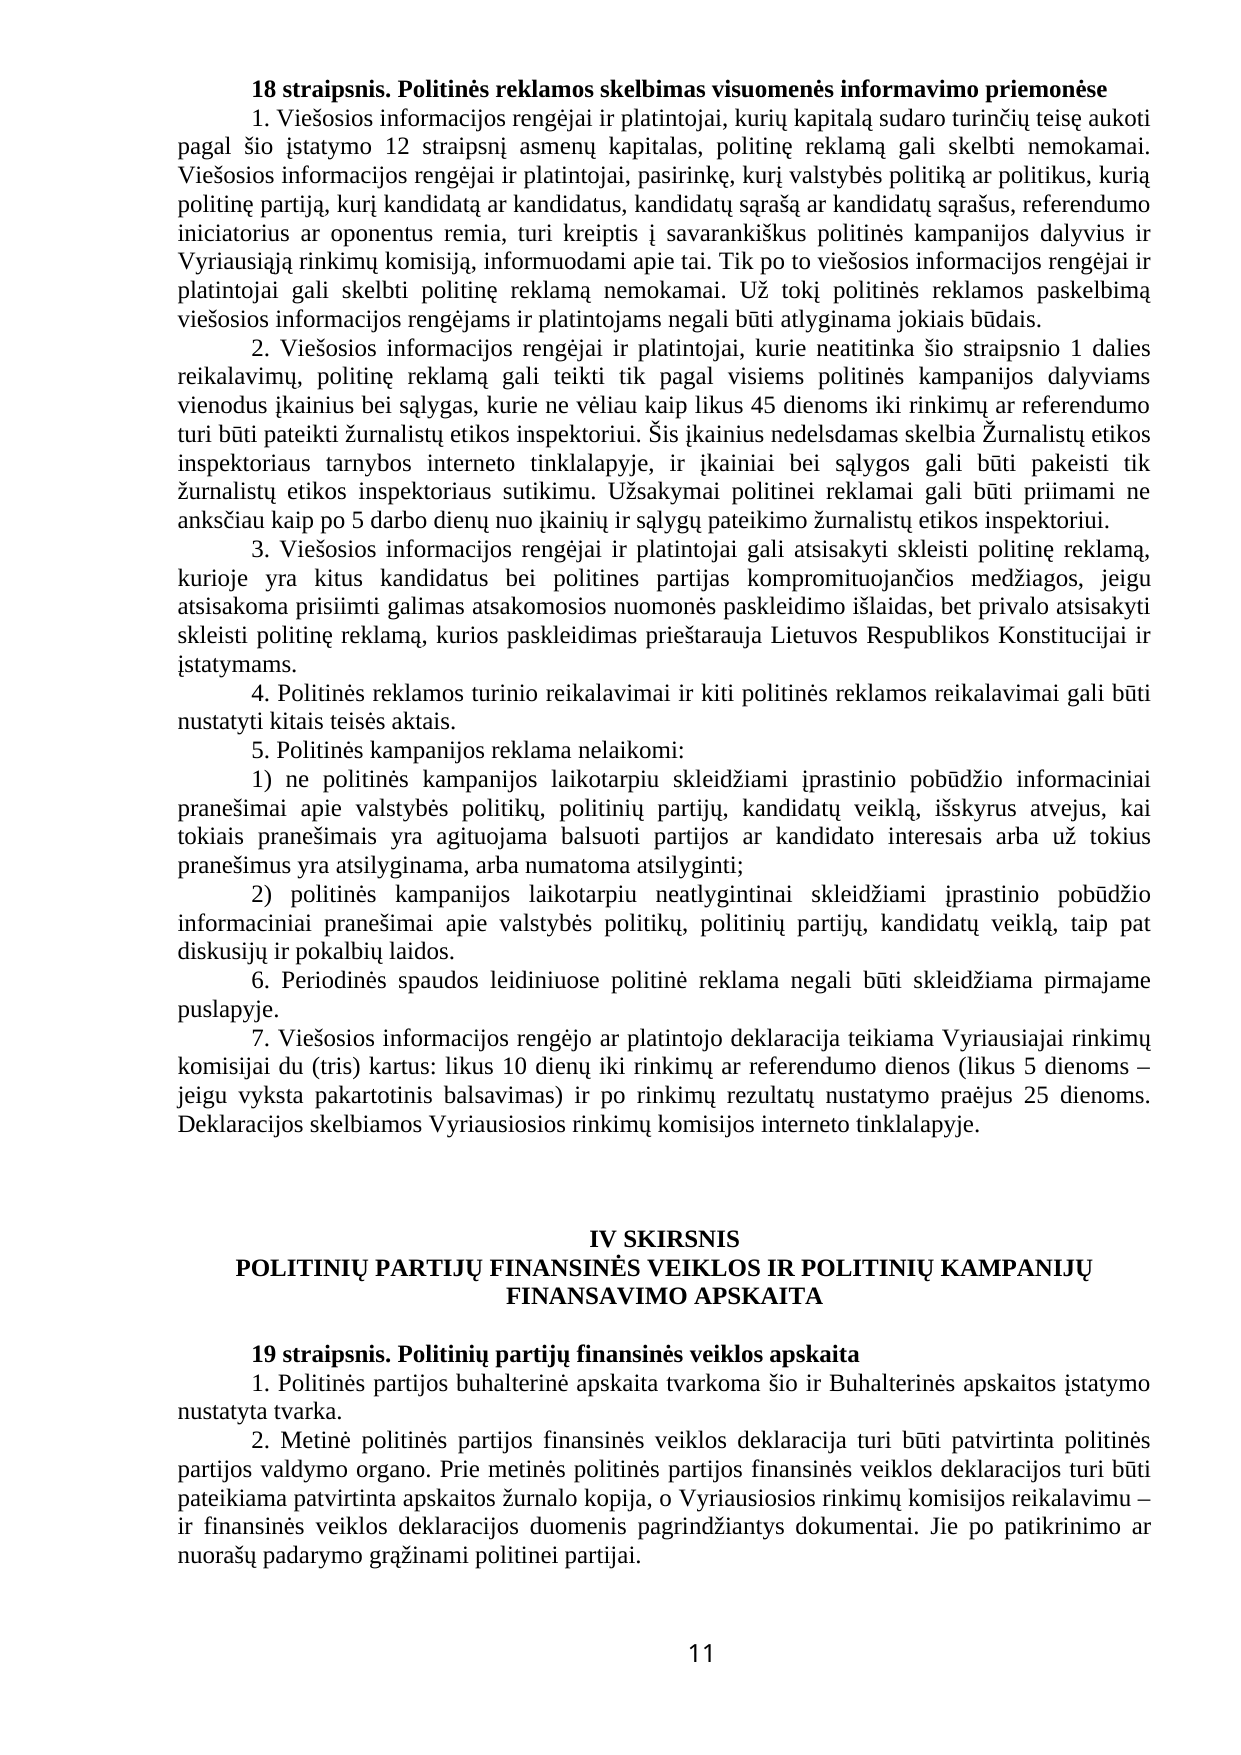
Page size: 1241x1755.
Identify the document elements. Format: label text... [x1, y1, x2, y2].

text 1) ne politinės kampanijos laikotarpiu skleidžiami įprastinio pobūdžio informaciniai pranešimai apie valstybės politikų, politinių partijų, kandidatų veiklą, išskyrus atvejus, kai tokiais pranešimais yra agituojama balsuoti partijos ar kandidato interesais arba už tokius pranešimus yra atsilyginama, arba numatoma atsilyginti; [177, 764, 1152, 879]
text 2) politinės kampanijos laikotarpiu neatlygintinai skleidžiami įprastinio pobūdžio informaciniai pranešimai apie valstybės politikų, politinių partijų, kandidatų veiklą, taip pat diskusijų ir pokalbių laidos. [177, 879, 1152, 965]
text 4. Politinės reklamos turinio reikalavimai ir kiti politinės reklamos reikalavimai gali būti nustatyti kitais teisės aktais. [177, 678, 1152, 735]
text 5. Politinės kampanijos reklama nelaikomi: [177, 735, 1152, 764]
text 7. Viešosios informacijos rengėjo ar platintojo deklaracija teikiama Vyriausiajai rinkimų komisijai du (tris) kartus: likus 10 dienų iki rinkimų ar referendumo dienos (likus 5 dienoms – jeigu vyksta pakartotinis balsavimas) ir po rinkimų rezultatų nustatymo praėjus 25 dienoms. Deklaracijos skelbiamos Vyriausiosios rinkimų komisijos interneto tinklalapyje. [177, 1023, 1152, 1138]
text IV SKIRSNIS [177, 1224, 1152, 1253]
text 3. Viešosios informacijos rengėjai ir platintojai gali atsisakyti skleisti politinę reklamą, kurioje yra kitus kandidatus bei politines partijas kompromituojančios medžiagos, jeigu atsisakoma prisiimti galimas atsakomosios nuomonės paskleidimo išlaidas, bet privalo atsisakyti skleisti politinę reklamą, kurios paskleidimas prieštarauja Lietuvos Respublikos Konstitucijai ir įstatymams. [177, 534, 1152, 678]
text 2. Viešosios informacijos rengėjai ir platintojai, kurie neatitinka šio straipsnio 1 dalies reikalavimų, politinę reklamą gali teikti tik pagal visiems politinės kampanijos dalyviams vienodus įkainius bei sąlygas, kurie ne vėliau kaip likus 45 dienoms iki rinkimų ar referendumo turi būti pateikti žurnalistų etikos inspektoriui. Šis įkainius nedelsdamas skelbia Žurnalistų etikos inspektoriaus tarnybos interneto tinklalapyje, ir įkainiai bei sąlygos gali būti pakeisti tik žurnalistų etikos inspektoriaus sutikimu. Užsakymai politinei reklamai gali būti priimami ne anksčiau kaip po 5 darbo dienų nuo įkainių ir sąlygų pateikimo žurnalistų etikos inspektoriui. [177, 333, 1152, 534]
text 2. Metinė politinės partijos finansinės veiklos deklaracija turi būti patvirtinta politinės partijos valdymo organo. Prie metinės politinės partijos finansinės veiklos deklaracijos turi būti pateikiama patvirtinta apskaitos žurnalo kopija, o Vyriausiosios rinkimų komisijos reikalavimu – ir finansinės veiklos deklaracijos duomenis pagrindžiantys dokumentai. Jie po patikrinimo ar nuorašų padarymo grąžinami politinei partijai. [177, 1425, 1152, 1569]
text 6. Periodinės spaudos leidiniuose politinė reklama negali būti skleidžiama pirmajame puslapyje. [177, 965, 1152, 1023]
text POLITINIŲ PARTIJŲ FINANSINĖS VEIKLOS IR POLITINIŲ KAMPANIJŲ FINANSAVIMO APSKAITA [177, 1253, 1152, 1310]
text 19 straipsnis. Politinių partijų finansinės veiklos apskaita [177, 1339, 1152, 1368]
text 18 straipsnis. Politinės reklamos skelbimas visuomenės informavimo priemonėse [251, 74, 1152, 103]
text 1. Politinės partijos buhalterinė apskaita tvarkoma šio ir Buhalterinės apskaitos įstatymo nustatyta tvarka. [177, 1368, 1152, 1425]
text 1. Viešosios informacijos rengėjai ir platintojai, kurių kapitalą sudaro turinčių teisę aukoti pagal šio įstatymo 12 straipsnį asmenų kapitalas, politinę reklamą gali skelbti nemokamai. Viešosios informacijos rengėjai ir platintojai, pasirinkę, kurį valstybės politiką ar politikus, kurią politinę partiją, kurį kandidatą ar kandidatus, kandidatų sąrašą ar kandidatų sąrašus, referendumo iniciatorius ar oponentus remia, turi kreiptis į savarankiškus politinės kampanijos dalyvius ir Vyriausiąją rinkimų komisiją, informuodami apie tai. Tik po to viešosios informacijos rengėjai ir platintojai gali skelbti politinę reklamą nemokamai. Už tokį politinės reklamos paskelbimą viešosios informacijos rengėjams ir platintojams negali būti atlyginama jokiais būdais. [177, 103, 1152, 333]
